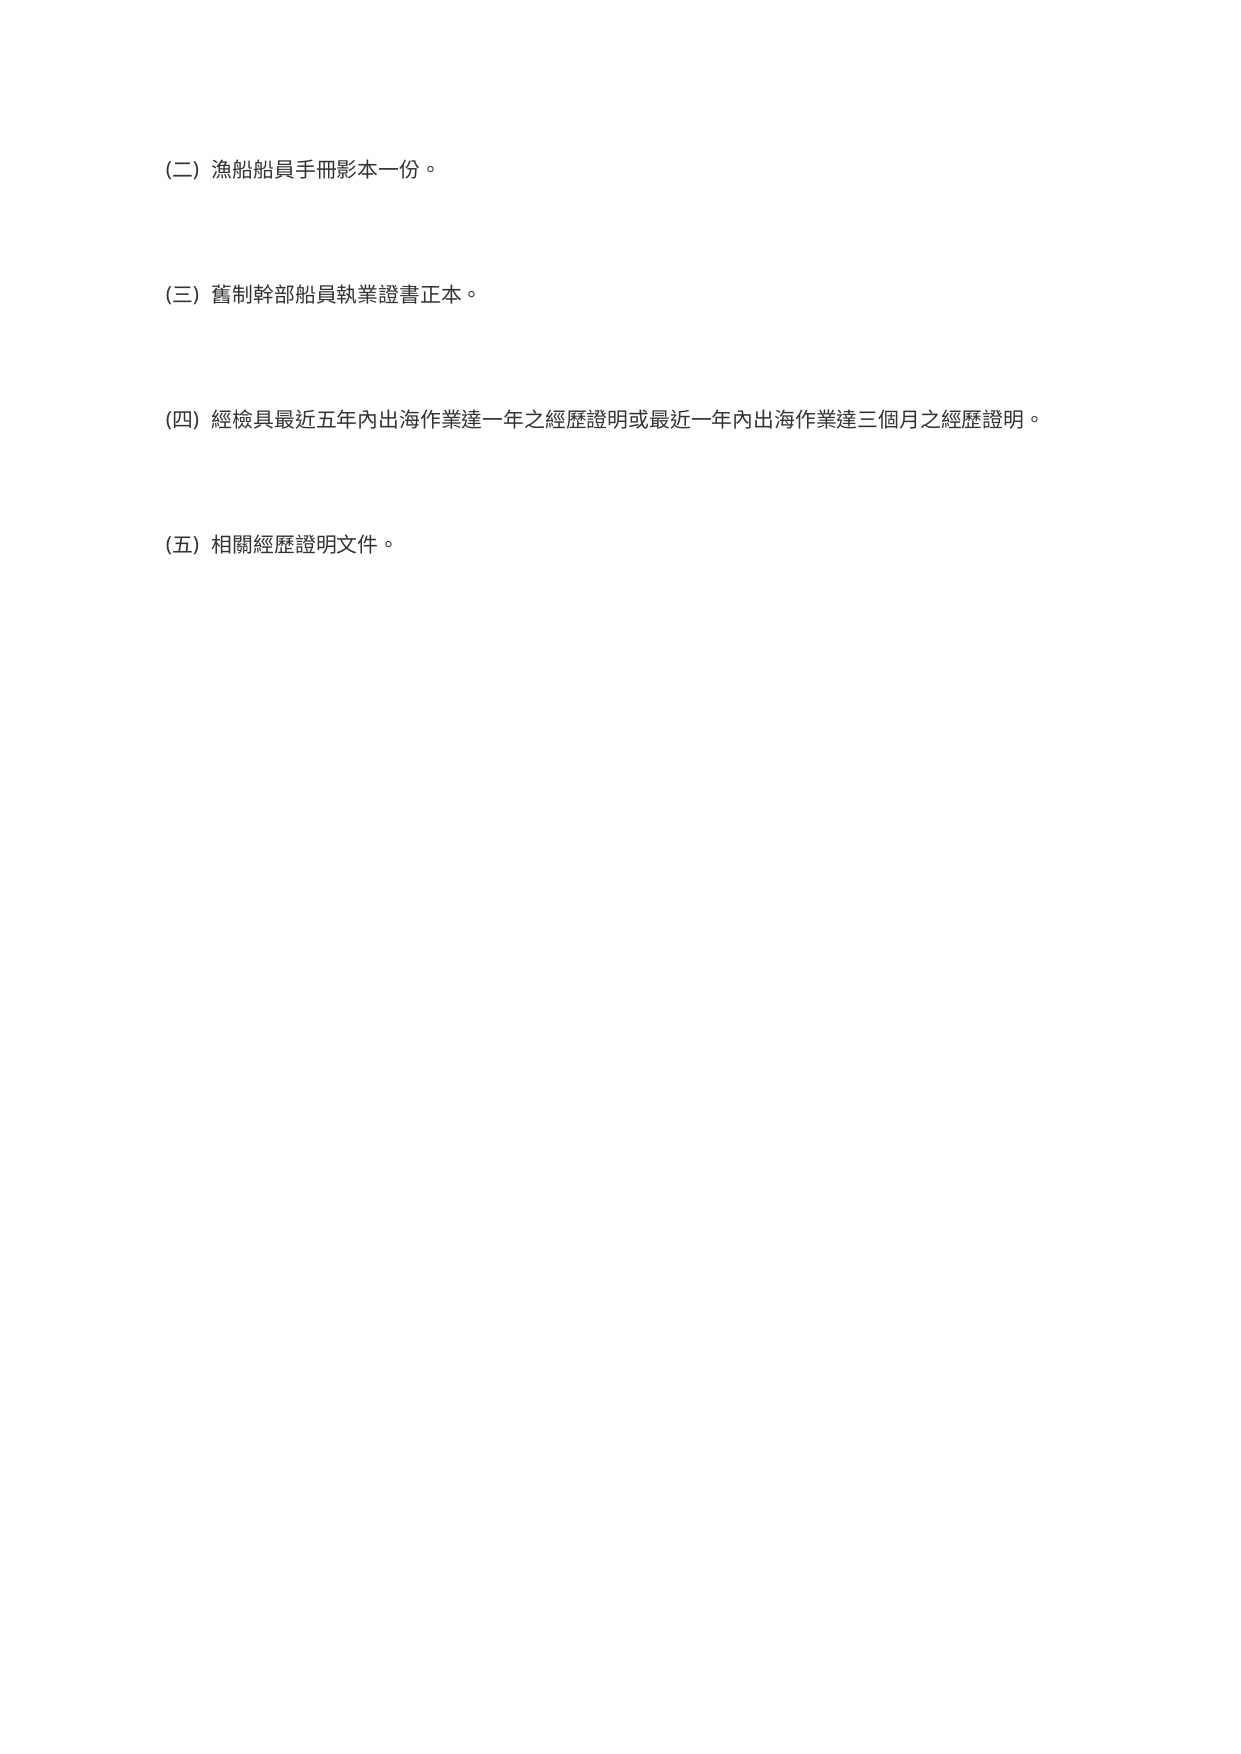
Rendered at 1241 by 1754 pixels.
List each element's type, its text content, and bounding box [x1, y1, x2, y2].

text (二) 漁船船員手冊影本一份。 [166, 127, 1098, 189]
text (三) 舊制幹部船員執業證書正本。 [166, 252, 1098, 314]
text (五) 相關經歷證明文件。 [166, 502, 1098, 564]
text (四) 經檢具最近五年內出海作業達一年之經歷證明或最近一年內出海作業達三個月之經歷證明。 [166, 377, 1098, 439]
